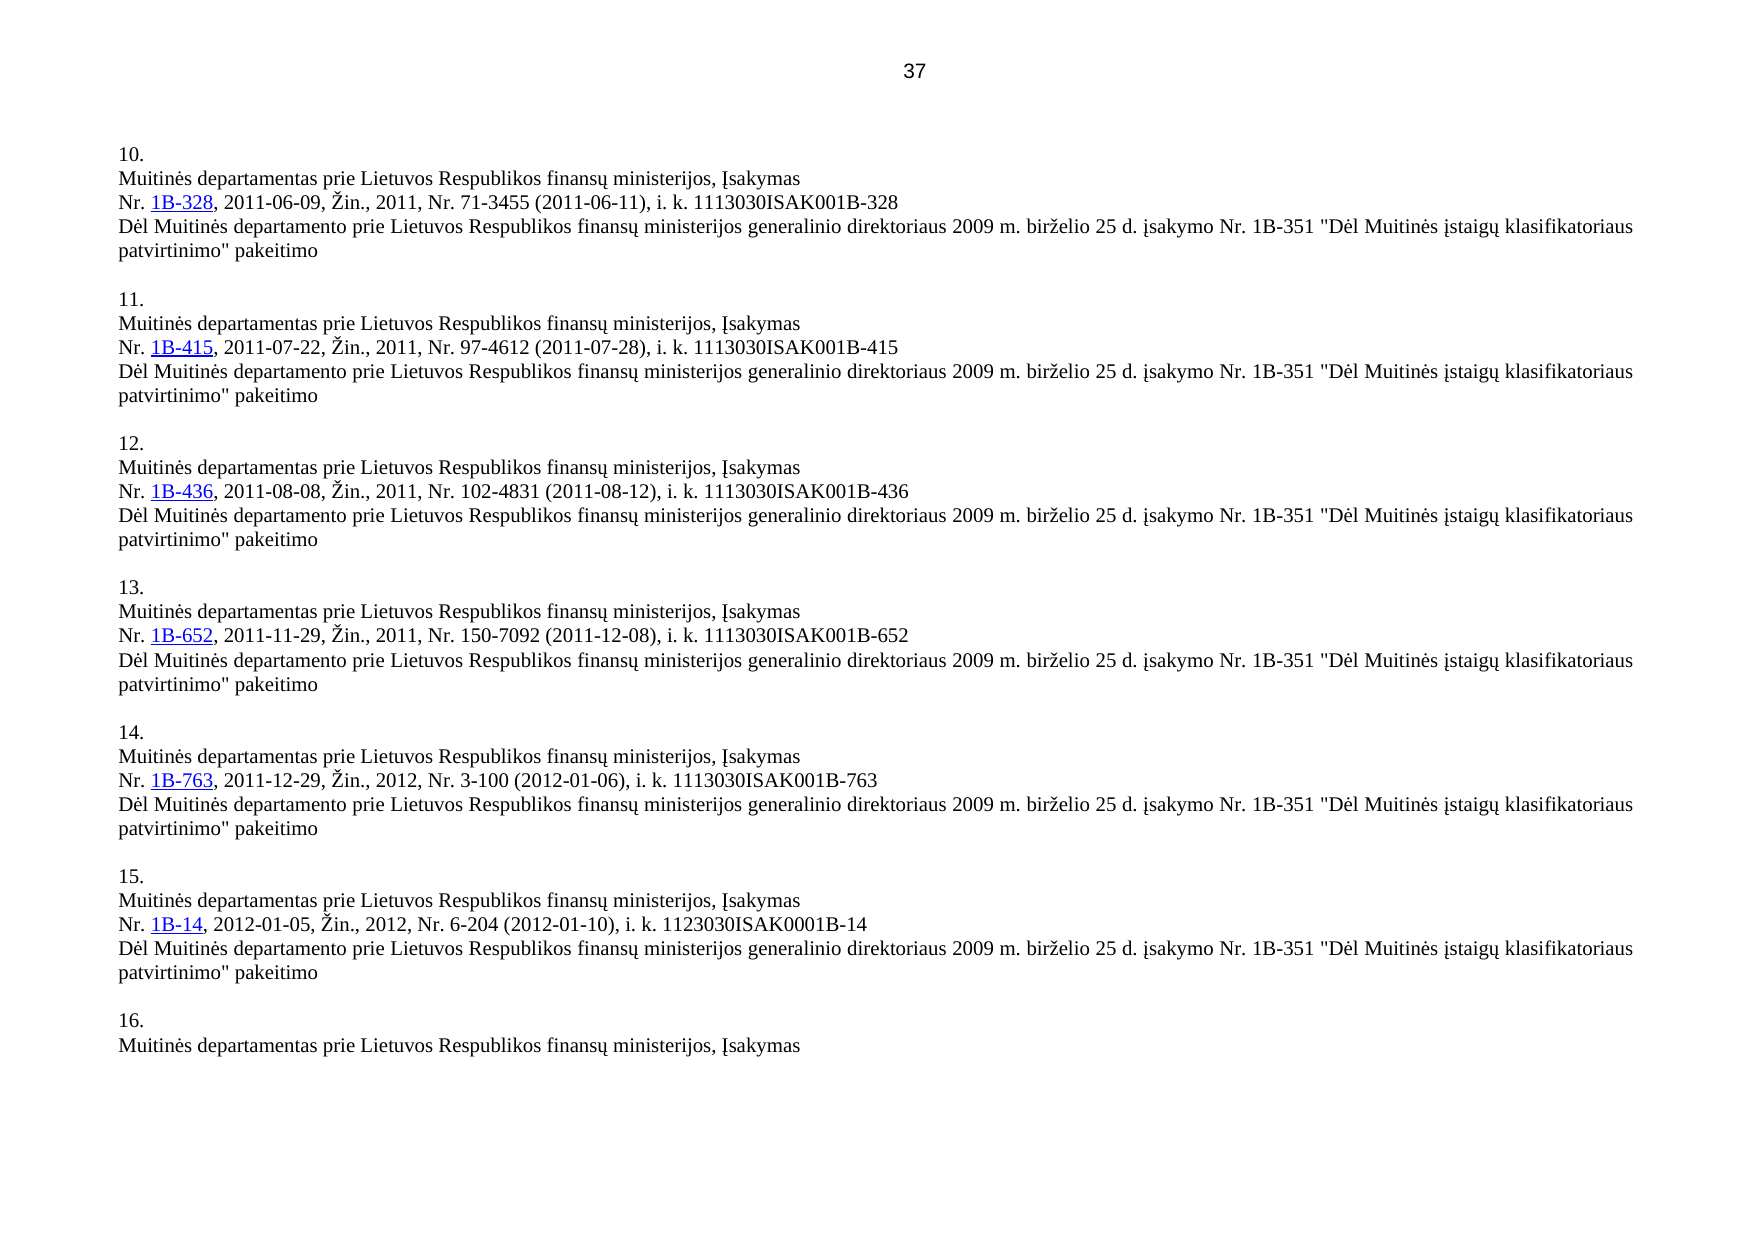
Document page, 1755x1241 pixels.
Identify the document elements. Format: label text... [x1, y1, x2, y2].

text Nr. 1B-14, 2012-01-05, Žin., 2012, Nr. 6-204 (2012-01-10), i. k. 1123030ISAK0001B-14 [118, 912, 1636, 936]
text Dėl Muitinės departamento prie Lietuvos Respublikos finansų ministerijos generalinio direktoriaus 2009 m. birželio 25 d. įsakymo Nr. 1B-351 "Dėl Muitinės įstaigų klasifikatoriaus patvirtinimo" pakeitimo [118, 503, 1636, 551]
text 14. [118, 720, 1636, 744]
text 12. [118, 431, 1636, 455]
text Muitinės departamentas prie Lietuvos Respublikos finansų ministerijos, Įsakymas [118, 455, 1636, 479]
text Dėl Muitinės departamento prie Lietuvos Respublikos finansų ministerijos generalinio direktoriaus 2009 m. birželio 25 d. įsakymo Nr. 1B-351 "Dėl Muitinės įstaigų klasifikatoriaus patvirtinimo" pakeitimo [118, 359, 1636, 407]
text Muitinės departamentas prie Lietuvos Respublikos finansų ministerijos, Įsakymas [118, 599, 1636, 623]
text Nr. 1B-328, 2011-06-09, Žin., 2011, Nr. 71-3455 (2011-06-11), i. k. 1113030ISAK001B-328 [118, 190, 1636, 214]
text Nr. 1B-763, 2011-12-29, Žin., 2012, Nr. 3-100 (2012-01-06), i. k. 1113030ISAK001B-763 [118, 768, 1636, 792]
text Nr. 1B-415, 2011-07-22, Žin., 2011, Nr. 97-4612 (2011-07-28), i. k. 1113030ISAK001B-415 [118, 335, 1636, 359]
text Muitinės departamentas prie Lietuvos Respublikos finansų ministerijos, Įsakymas [118, 1032, 1636, 1057]
text 11. [118, 287, 1636, 311]
text 16. [118, 1008, 1636, 1032]
text Dėl Muitinės departamento prie Lietuvos Respublikos finansų ministerijos generalinio direktoriaus 2009 m. birželio 25 d. įsakymo Nr. 1B-351 "Dėl Muitinės įstaigų klasifikatoriaus patvirtinimo" pakeitimo [118, 792, 1636, 840]
text 15. [118, 864, 1636, 888]
text 10. [118, 142, 1636, 166]
text Muitinės departamentas prie Lietuvos Respublikos finansų ministerijos, Įsakymas [118, 744, 1636, 768]
text Muitinės departamentas prie Lietuvos Respublikos finansų ministerijos, Įsakymas [118, 888, 1636, 912]
text Muitinės departamentas prie Lietuvos Respublikos finansų ministerijos, Įsakymas [118, 311, 1636, 335]
text Dėl Muitinės departamento prie Lietuvos Respublikos finansų ministerijos generalinio direktoriaus 2009 m. birželio 25 d. įsakymo Nr. 1B-351 "Dėl Muitinės įstaigų klasifikatoriaus patvirtinimo" pakeitimo [118, 647, 1636, 696]
text Muitinės departamentas prie Lietuvos Respublikos finansų ministerijos, Įsakymas [118, 166, 1636, 190]
text 13. [118, 575, 1636, 599]
text Nr. 1B-652, 2011-11-29, Žin., 2011, Nr. 150-7092 (2011-12-08), i. k. 1113030ISAK001B-652 [118, 623, 1636, 647]
text Nr. 1B-436, 2011-08-08, Žin., 2011, Nr. 102-4831 (2011-08-12), i. k. 1113030ISAK001B-436 [118, 479, 1636, 503]
text Dėl Muitinės departamento prie Lietuvos Respublikos finansų ministerijos generalinio direktoriaus 2009 m. birželio 25 d. įsakymo Nr. 1B-351 "Dėl Muitinės įstaigų klasifikatoriaus patvirtinimo" pakeitimo [118, 214, 1636, 262]
text Dėl Muitinės departamento prie Lietuvos Respublikos finansų ministerijos generalinio direktoriaus 2009 m. birželio 25 d. įsakymo Nr. 1B-351 "Dėl Muitinės įstaigų klasifikatoriaus patvirtinimo" pakeitimo [118, 936, 1636, 984]
